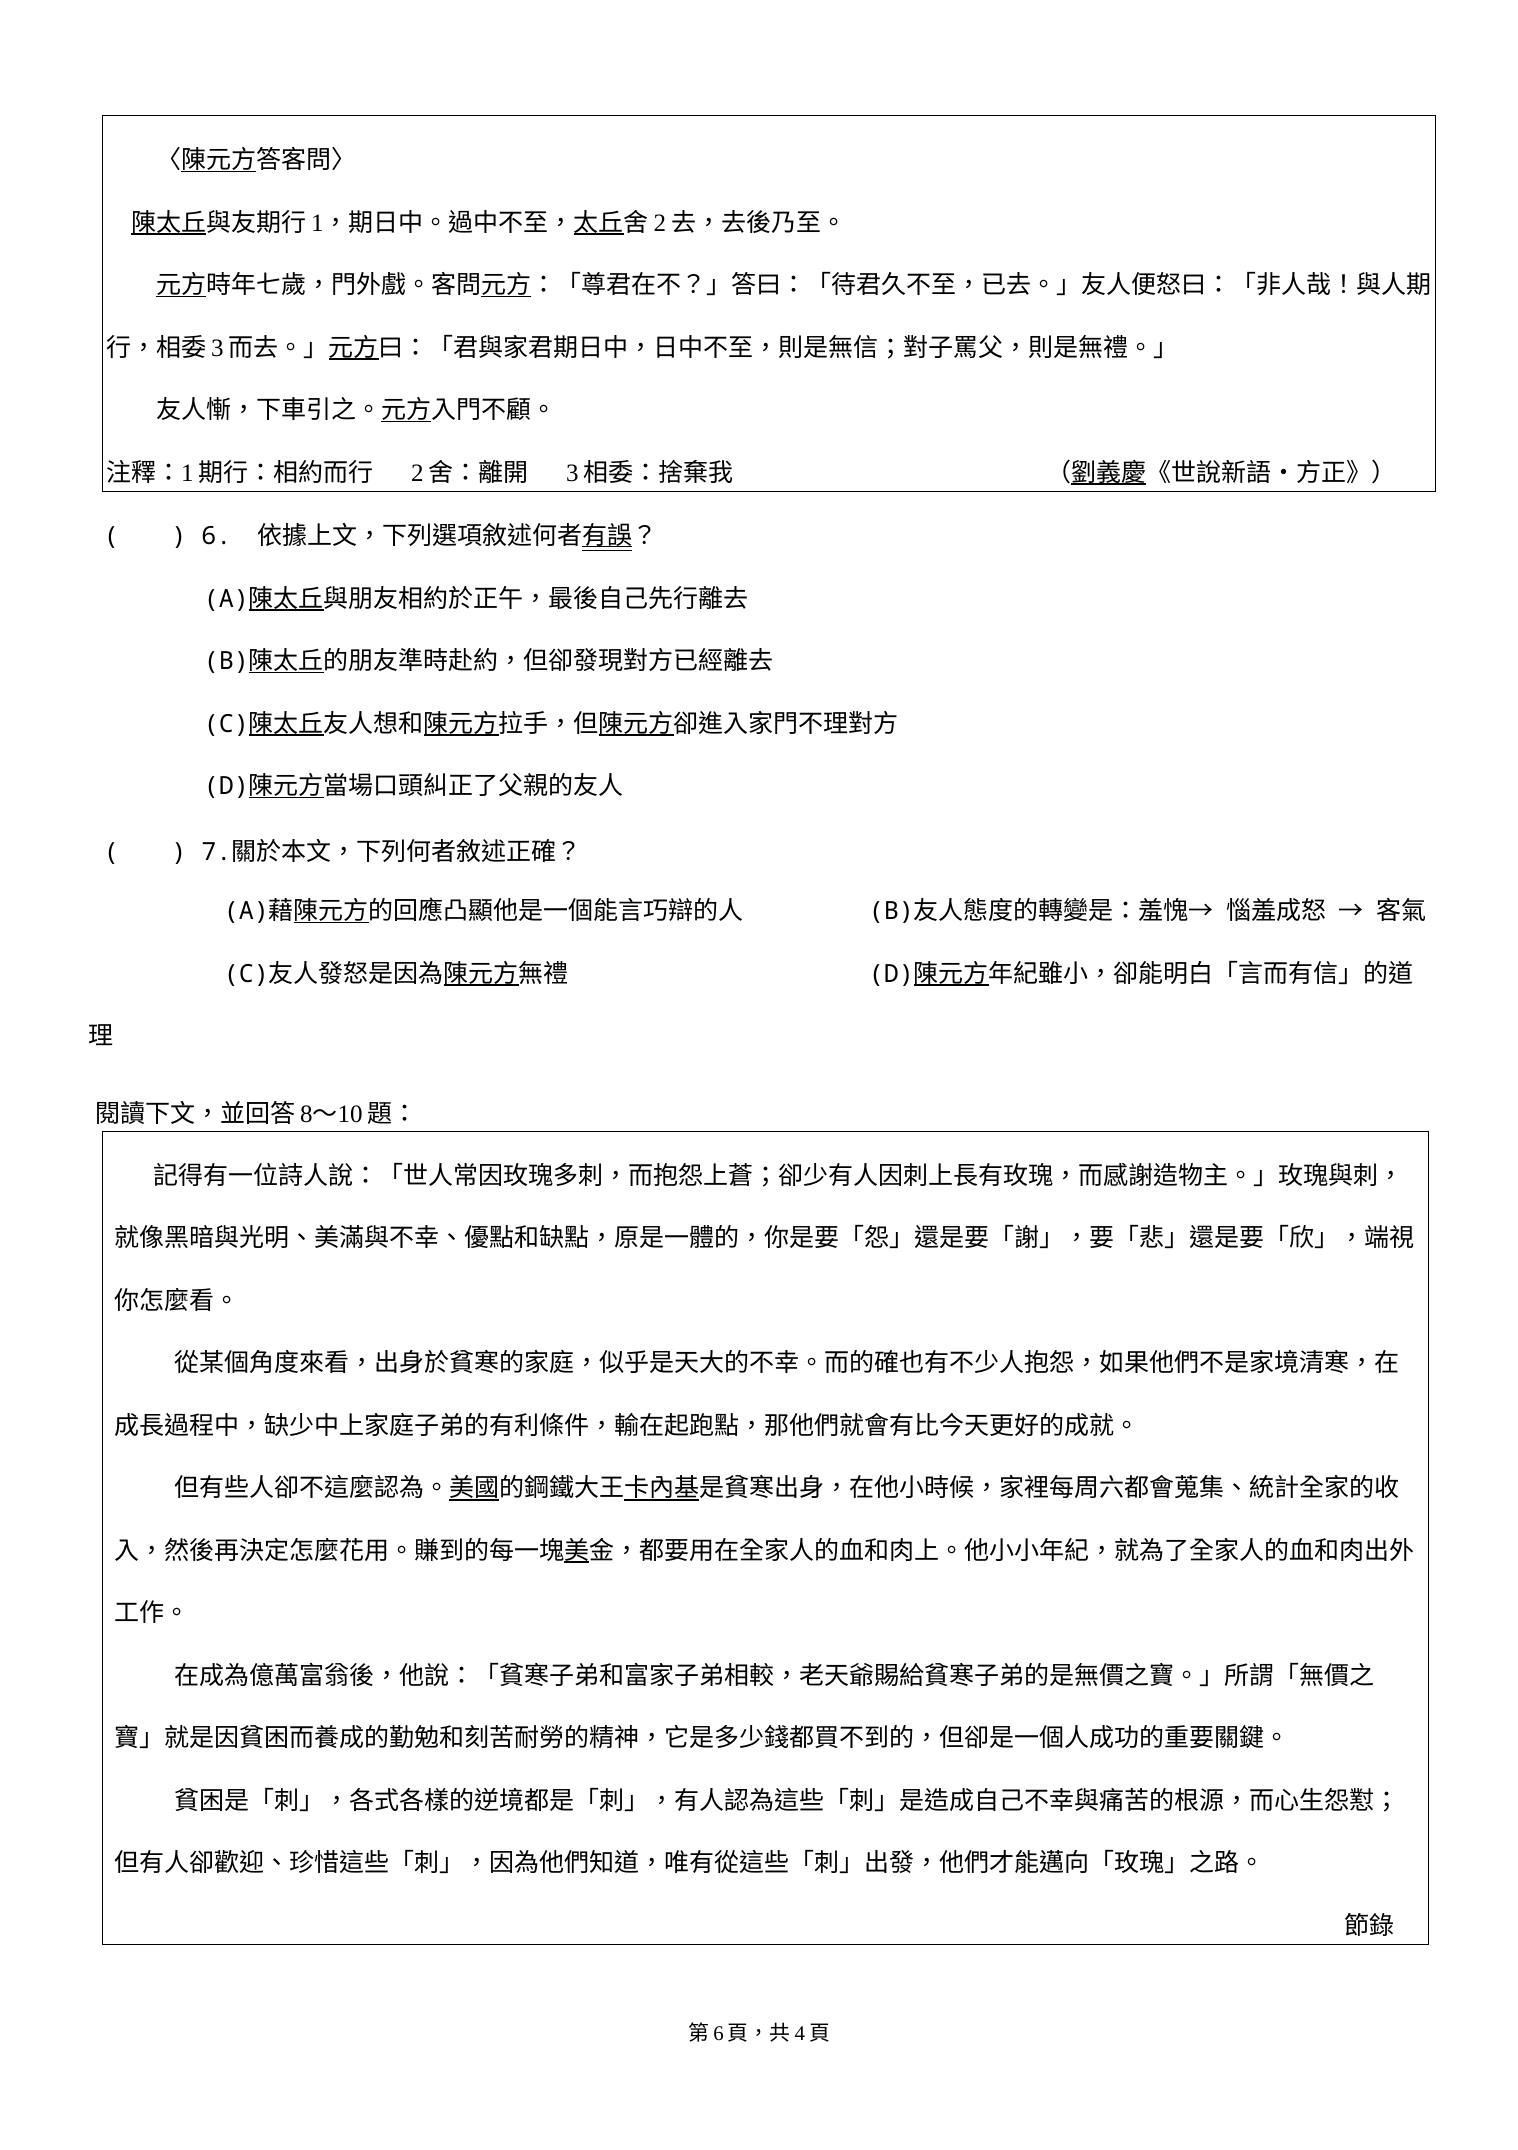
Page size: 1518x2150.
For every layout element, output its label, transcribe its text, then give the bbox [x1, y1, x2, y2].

text 閱讀下文，並回答8～10題： [89, 1088, 1429, 1131]
text (D)陳元方當場口頭糾正了父親的友人 [89, 742, 1429, 804]
table_header 〈陳元方答客問〉 陳太丘與友期行1，期日中。過中不至，太丘舍2去，去後乃至。 元方時年七歲，門外戲。客問元方：「尊君在不？」答曰：「待君久不至，已去。」友人便怒曰：「非人哉！與人期行，相委3而去。」元方曰：「君與家君期日中，日中不至，則是無信；對子罵父，則是無禮。」 友人慚，下車引之。元方入門不顧。 注釋：1期行：相約而行 2舍：離開 3相委：捨棄我 （劉義慶《世說新語•方正》） [103, 116, 1435, 491]
text (C)友人發怒是因為陳元方無禮 (D)陳元方年紀雖小，卻能明白「言而有信」的道理 [89, 929, 1429, 1054]
text ( ) 6. 依據上文，下列選項敘述何者有誤？ [89, 492, 1429, 554]
text (B)陳太丘的朋友準時赴約，但卻發現對方已經離去 [89, 617, 1429, 679]
text (C)陳太丘友人想和陳元方拉手，但陳元方卻進入家門不理對方 [89, 679, 1429, 742]
text (A)藉陳元方的回應凸顯他是一個能言巧辯的人 (B)友人態度的轉變是：羞愧→ 惱羞成怒 → 客氣 [89, 867, 1429, 929]
text (A)陳太丘與朋友相約於正午，最後自己先行離去 [89, 554, 1429, 617]
text ( ) 7.關於本文，下列何者敘述正確？ [89, 804, 1429, 867]
table_header 記得有一位詩人說：「世人常因玫瑰多刺，而抱怨上蒼；卻少有人因刺上長有玫瑰，而感謝造物主。」玫瑰與刺，就像黑暗與光明、美滿與不幸、優點和缺點，原是一體的，你是要「怨」還是要「謝」，要「悲」還是要「欣」，端視你怎麼看。 從某個角度來看，出身於貧寒的家庭，似乎是天大的不幸。而的確也有不少人抱怨，如果他們不是家境清寒，在成長過程中，缺少中上家庭子弟的有利條件，輸在起跑點，那他們就會有比今天更好的成就。 但有些人卻不這麼認為。美國的鋼鐵大王卡內基是貧寒出身，在他小時候，家裡每周六都會蒐集、統計全家的收入，然後再決定怎麼花用。賺到的每一塊美金，都要用在全家人的血和肉上。他小小年紀，就為了全家人的血和肉出外工作。 在成為億萬富翁後，他說：「貧寒子弟和富家子弟相較，老天爺賜給貧寒子弟的是無價之寶。」所謂「無價之寶」就是因貧困而養成的勤勉和刻苦耐勞的精神，它是多少錢都買不到的，但卻是一個人成功的重要關鍵。 貧困是「刺」，各式各樣的逆境都是「刺」，有人認為這些「刺」是造成自己不幸與痛苦的根源，而心生怨懟；但有人卻歡迎、珍惜這些「刺」，因為他們知道，唯有從這些「刺」出發，他們才能邁向「玫瑰」之路。 節錄 [103, 1132, 1428, 1944]
